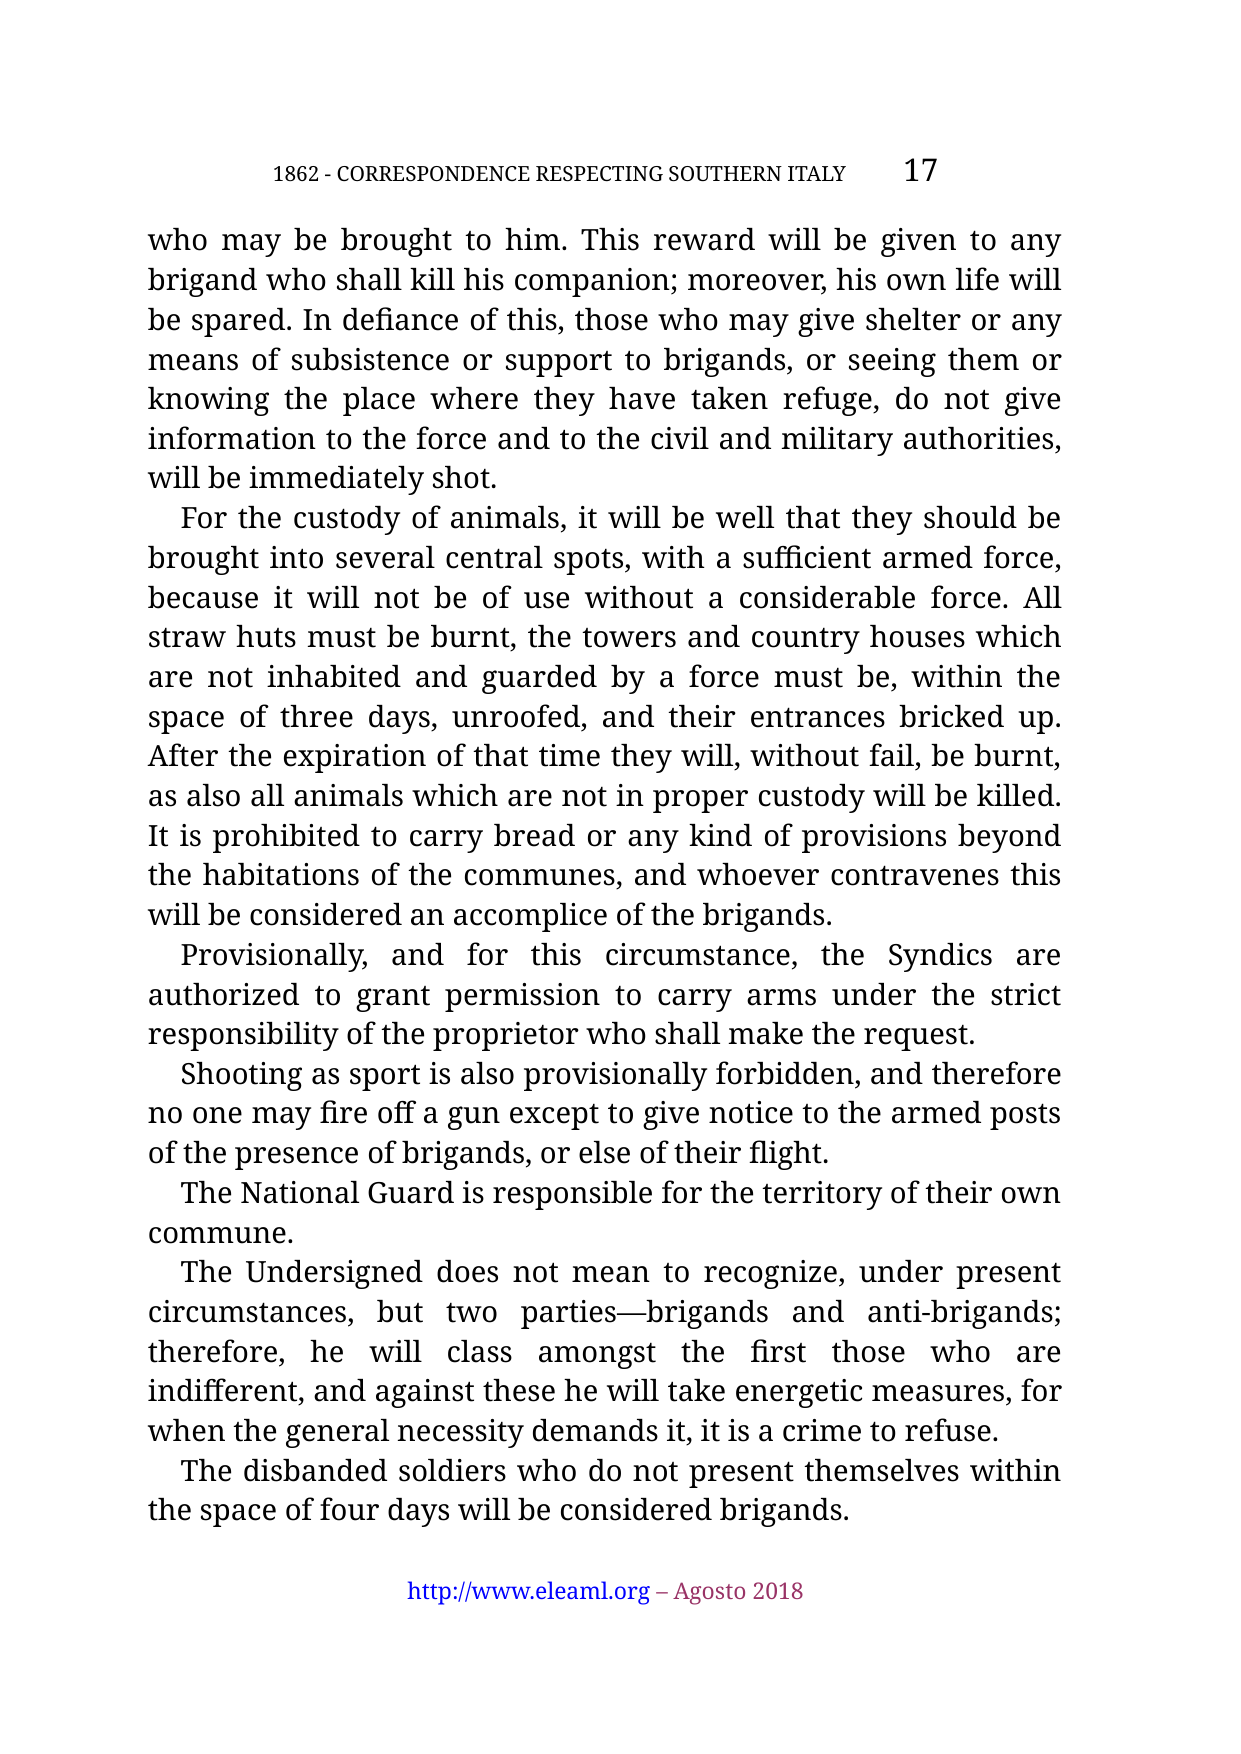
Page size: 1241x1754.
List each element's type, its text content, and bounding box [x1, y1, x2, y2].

text The National Guard is responsible for the territory of their own commune. [148, 1172, 1063, 1252]
text The Undersigned does not mean to recognize, under present circumstances, but two parties—brigands and anti-brigands; therefore, he will class amongst the first those who are indifferent, and against these he will take energetic measures, for when the general necessity demands it, it is a crime to refuse. [148, 1252, 1063, 1450]
text The disbanded soldiers who do not present themselves within the space of four days will be considered brigands. [148, 1450, 1063, 1529]
text For the custody of animals, it will be well that they should be brought into several central spots, with a sufficient armed force, because it will not be of use without a considerable force. All straw huts must be burnt, the towers and country houses which are not inhabited and guarded by a force must be, within the space of three days, unroofed, and their entrances bricked up. After the expiration of that time they will, without fail, be burnt, as also all animals which are not in proper custody will be killed. It is prohibited to carry bread or any kind of provisions beyond the habitations of the communes, and whoever contravenes this will be considered an accomplice of the brigands. [148, 497, 1063, 934]
text Provisionally, and for this circumstance, the Syndics are authorized to grant permission to carry arms under the strict responsibility of the proprietor who shall make the request. [148, 934, 1063, 1053]
text Shooting as sport is also provisionally forbidden, and therefore no one may fire off a gun except to give notice to the armed posts of the presence of brigands, or else of their flight. [148, 1053, 1063, 1172]
text who may be brought to him. This reward will be given to any brigand who shall kill his companion; moreover, his own life will be spared. In defiance of this, those who may give shelter or any means of subsistence or support to brigands, or seeing them or knowing the place where they have taken refuge, do not give information to the force and to the civil and military authorities, will be immediately shot. [148, 220, 1063, 497]
